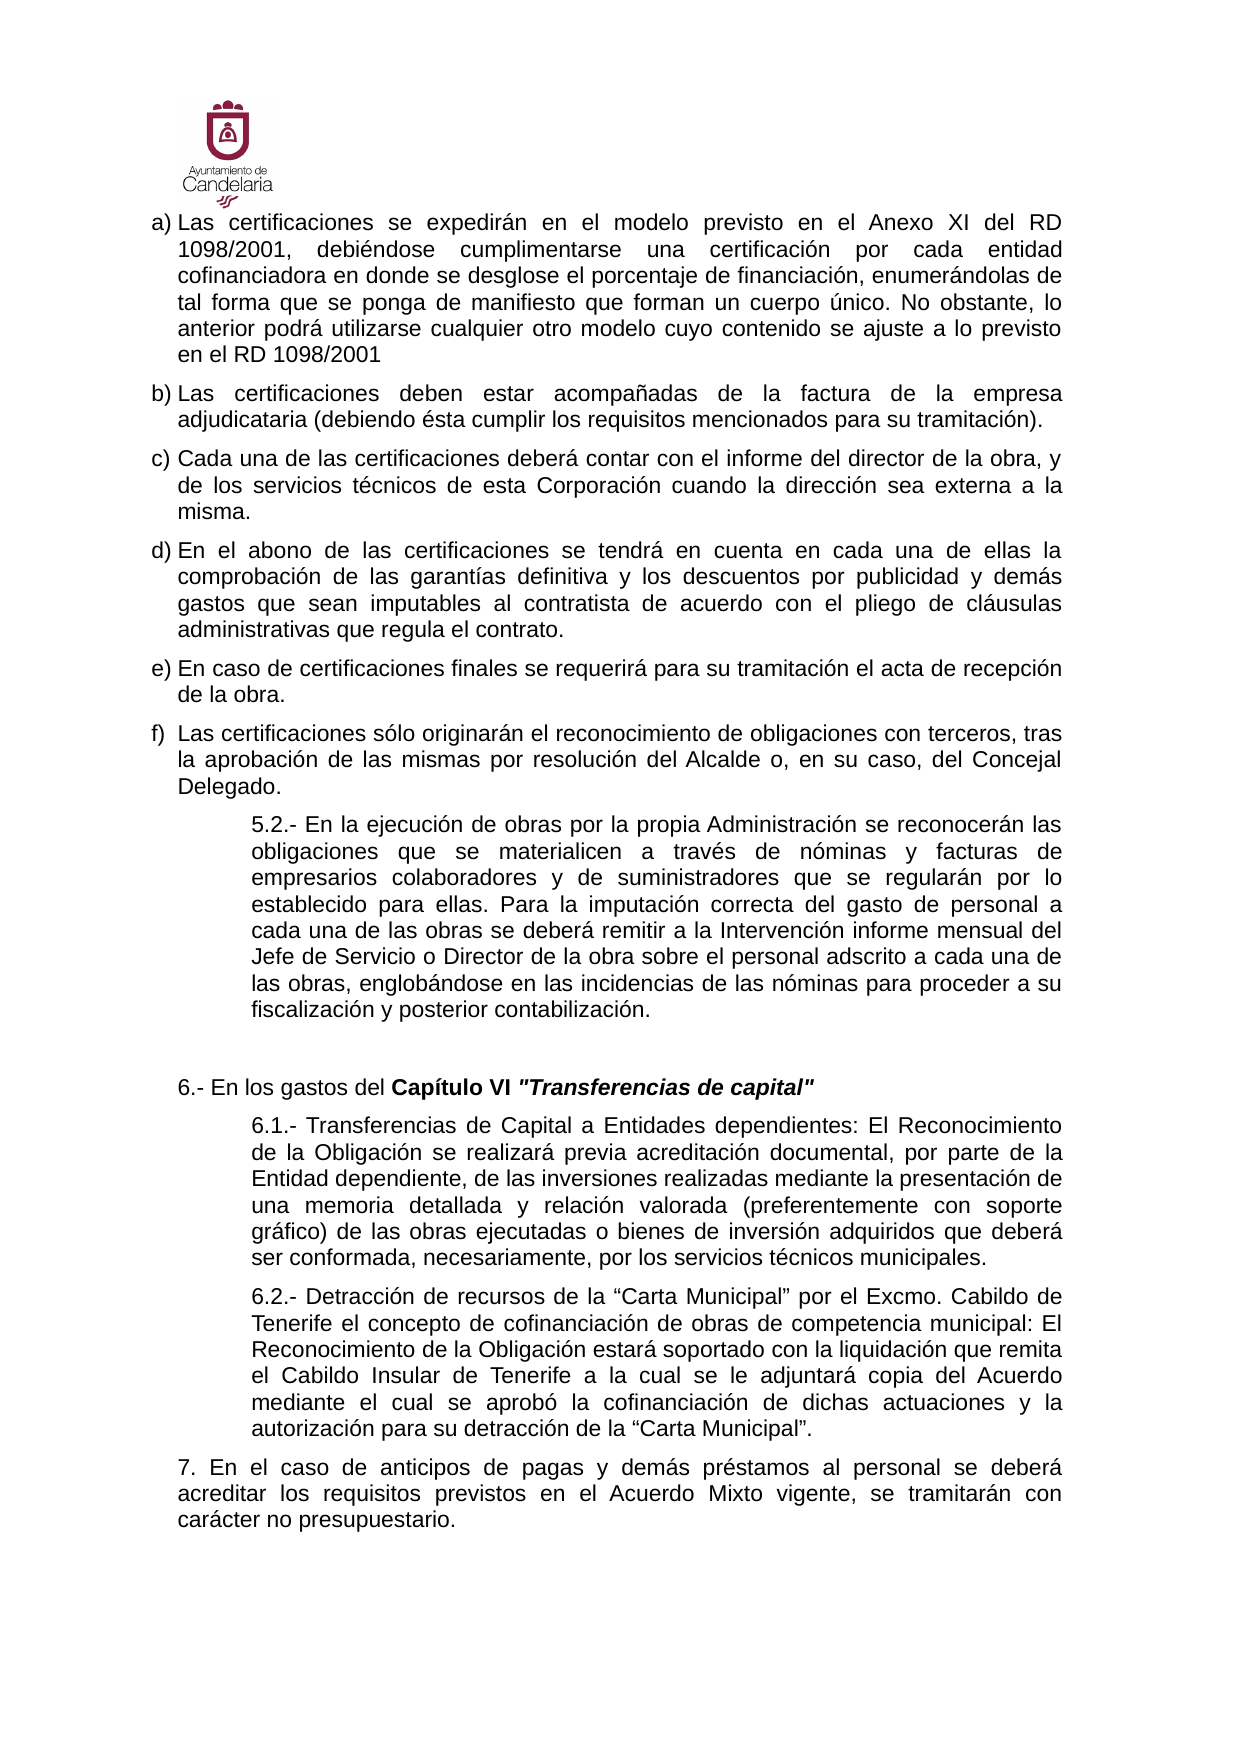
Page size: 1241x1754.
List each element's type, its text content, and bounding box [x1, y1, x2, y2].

text 6.- En los gastos del Capítulo VI "Transferencias de capital" [177, 1074, 1063, 1100]
list Las certificaciones se expedirán en el modelo previsto en el Anexo XI del RD 1098/2001, debiéndose cumplimentarse una certificación por cada entidad cofinanciadora en donde se desglose el porcentaje de financiación, enumerándolas de tal forma que se ponga de manifiesto que forman un cuerpo único. No obstante, lo anterior podrá utilizarse cualquier otro modelo cuyo contenido se ajuste a lo previsto en el RD 1098/2001 [151, 209, 1063, 367]
list Cada una de las certificaciones deberá contar con el informe del director de la obra, y de los servicios técnicos de esta Corporación cuando la dirección sea externa a la misma. [151, 445, 1063, 524]
text 6.2.- Detracción de recursos de la “Carta Municipal” por el Excmo. Cabildo de Tenerife el concepto de cofinanciación de obras de competencia municipal: El Reconocimiento de la Obligación estará soportado con la liquidación que remita el Cabildo Insular de Tenerife a la cual se le adjuntará copia del Acuerdo mediante el cual se aprobó la cofinanciación de dichas actuaciones y la autorización para su detracción de la “Carta Municipal”. [251, 1283, 1063, 1441]
list En el abono de las certificaciones se tendrá en cuenta en cada una de ellas la comprobación de las garantías definitiva y los descuentos por publicidad y demás gastos que sean imputables al contratista de acuerdo con el pliego de cláusulas administrativas que regula el contrato. [151, 537, 1063, 642]
list Las certificaciones sólo originarán el reconocimiento de obligaciones con terceros, tras la aprobación de las mismas por resolución del Alcalde o, en su caso, del Concejal Delegado. [151, 720, 1063, 799]
list Las certificaciones deben estar acompañadas de la factura de la empresa adjudicataria (debiendo ésta cumplir los requisitos mencionados para su tramitación). [151, 380, 1063, 433]
text 7. En el caso de anticipos de pagas y demás préstamos al personal se deberá acreditar los requisitos previstos en el Acuerdo Mixto vigente, se tramitarán con carácter no presupuestario. [177, 1454, 1063, 1533]
list En caso de certificaciones finales se requerirá para su tramitación el acta de recepción de la obra. [151, 655, 1063, 707]
text 5.2.- En la ejecución de obras por la propia Administración se reconocerán las obligaciones que se materialicen a través de nóminas y facturas de empresarios colaboradores y de suministradores que se regularán por lo establecido para ellas. Para la imputación correcta del gasto de personal a cada una de las obras se deberá remitir a la Intervención informe mensual del Jefe de Servicio o Director de la obra sobre el personal adscrito a cada una de las obras, englobándose en las incidencias de las nóminas para proceder a su fiscalización y posterior contabilización. [251, 811, 1063, 1022]
text 6.1.- Transferencias de Capital a Entidades dependientes: El Reconocimiento de la Obligación se realizará previa acreditación documental, por parte de la Entidad dependiente, de las inversiones realizadas mediante la presentación de una memoria detallada y relación valorada (preferentemente con soporte gráfico) de las obras ejecutadas o bienes de inversión adquiridos que deberá ser conformada, necesariamente, por los servicios técnicos municipales. [251, 1112, 1063, 1271]
